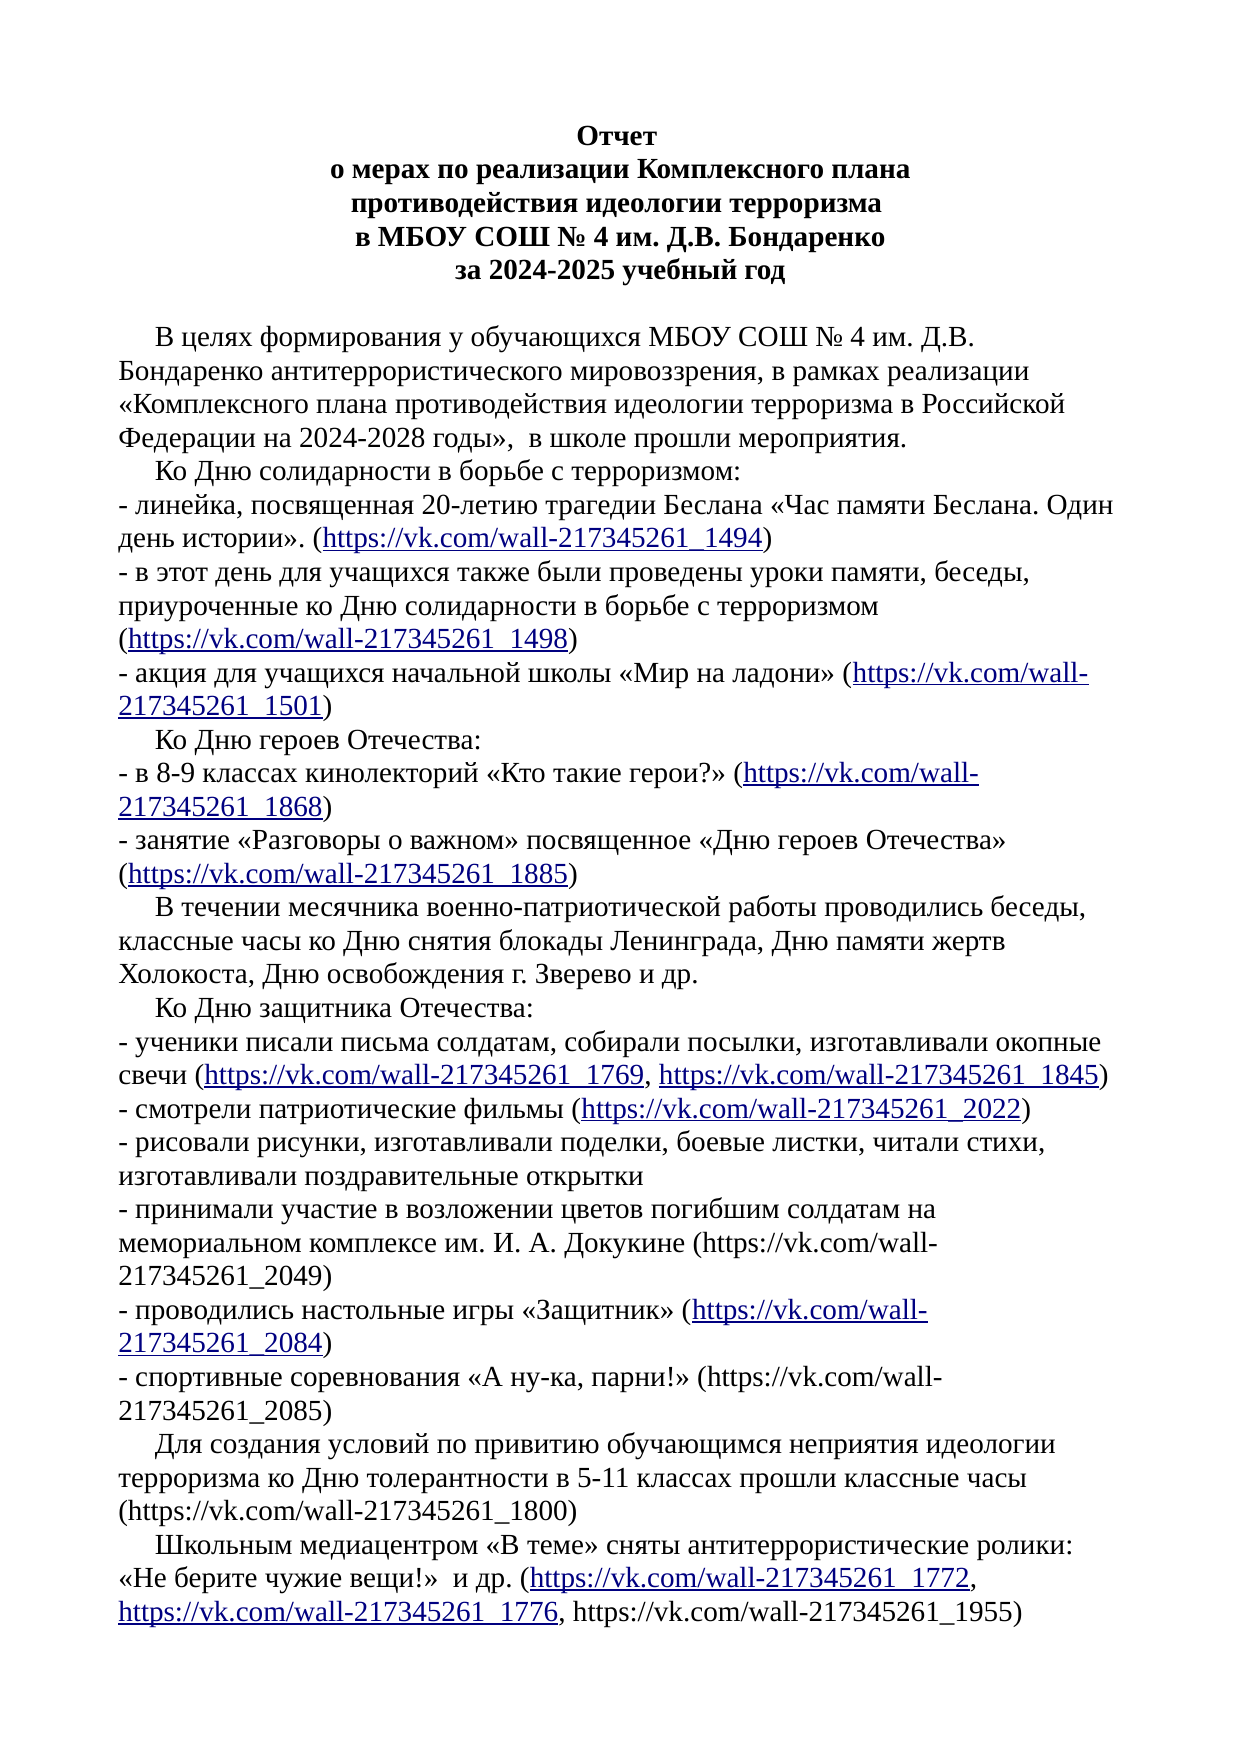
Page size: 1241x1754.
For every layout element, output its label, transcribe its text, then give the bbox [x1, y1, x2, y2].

text в МБОУ СОШ № 4 им. Д.В. Бондаренко [118, 219, 1122, 252]
text - принимали участие в возложении цветов погибшим солдатам на мемориальном комплексе им. И. А. Докукине (https://vk.com/wall-217345261_2049) [118, 1191, 1122, 1292]
text за 2024-2025 учебный год [118, 252, 1122, 286]
text Школьным медиацентром «В теме» сняты антитеррористические ролики: «Не берите чужие вещи!» и др. (https://vk.com/wall-217345261_1772, https://vk.com/wall-217345261_1776, https://vk.com/wall-217345261_1955) [118, 1527, 1122, 1627]
text - в 8-9 классах кинолекторий «Кто такие герои?» (https://vk.com/wall-217345261_1868) [118, 755, 1122, 822]
text противодействия идеологии терроризма [118, 185, 1122, 219]
text - линейка, посвященная 20-летию трагедии Беслана «Час памяти Беслана. Один день истории». (https://vk.com/wall-217345261_1494) [118, 487, 1122, 554]
text - ученики писали письма солдатам, собирали посылки, изготавливали окопные свечи (https://vk.com/wall-217345261_1769, https://vk.com/wall-217345261_1845) [118, 1024, 1122, 1091]
text - проводились настольные игры «Защитник» (https://vk.com/wall-217345261_2084) [118, 1292, 1122, 1359]
text - смотрели патриотические фильмы (https://vk.com/wall-217345261_2022) [118, 1091, 1122, 1124]
text Ко Дню героев Отечества: [118, 722, 1122, 755]
text - спортивные соревнования «А ну-ка, парни!» (https://vk.com/wall-217345261_2085) [118, 1359, 1122, 1426]
text - в этот день для учащихся также были проведены уроки памяти, беседы, приуроченные ко Дню солидарности в борьбе с терроризмом (https://vk.com/wall-217345261_1498) [118, 554, 1122, 655]
text - рисовали рисунки, изготавливали поделки, боевые листки, читали стихи, изготавливали поздравительные открытки [118, 1124, 1122, 1191]
text В течении месячника военно-патриотической работы проводились беседы, классные часы ко Дню снятия блокады Ленинграда, Дню памяти жертв Холокоста, Дню освобождения г. Зверево и др. [118, 889, 1122, 990]
text Для создания условий по привитию обучающимся неприятия идеологии терроризма ко Дню толерантности в 5-11 классах прошли классные часы (https://vk.com/wall-217345261_1800) [118, 1426, 1122, 1527]
text - акция для учащихся начальной школы «Мир на ладони» (https://vk.com/wall-217345261_1501) [118, 655, 1122, 722]
text Ко Дню защитника Отечества: [118, 990, 1122, 1024]
text Ко Дню солидарности в борьбе с терроризмом: [118, 453, 1122, 487]
text Отчет [118, 118, 1122, 152]
text - занятие «Разговоры о важном» посвященное «Дню героев Отечества» (https://vk.com/wall-217345261_1885) [118, 822, 1122, 889]
text о мерах по реализации Комплексного плана [118, 152, 1122, 185]
text В целях формирования у обучающихся МБОУ СОШ № 4 им. Д.В. Бондаренко антитеррористического мировоззрения, в рамках реализации «Комплексного плана противодействия идеологии терроризма в Российской Федерации на 2024-2028 годы», в школе прошли мероприятия. [118, 319, 1122, 453]
